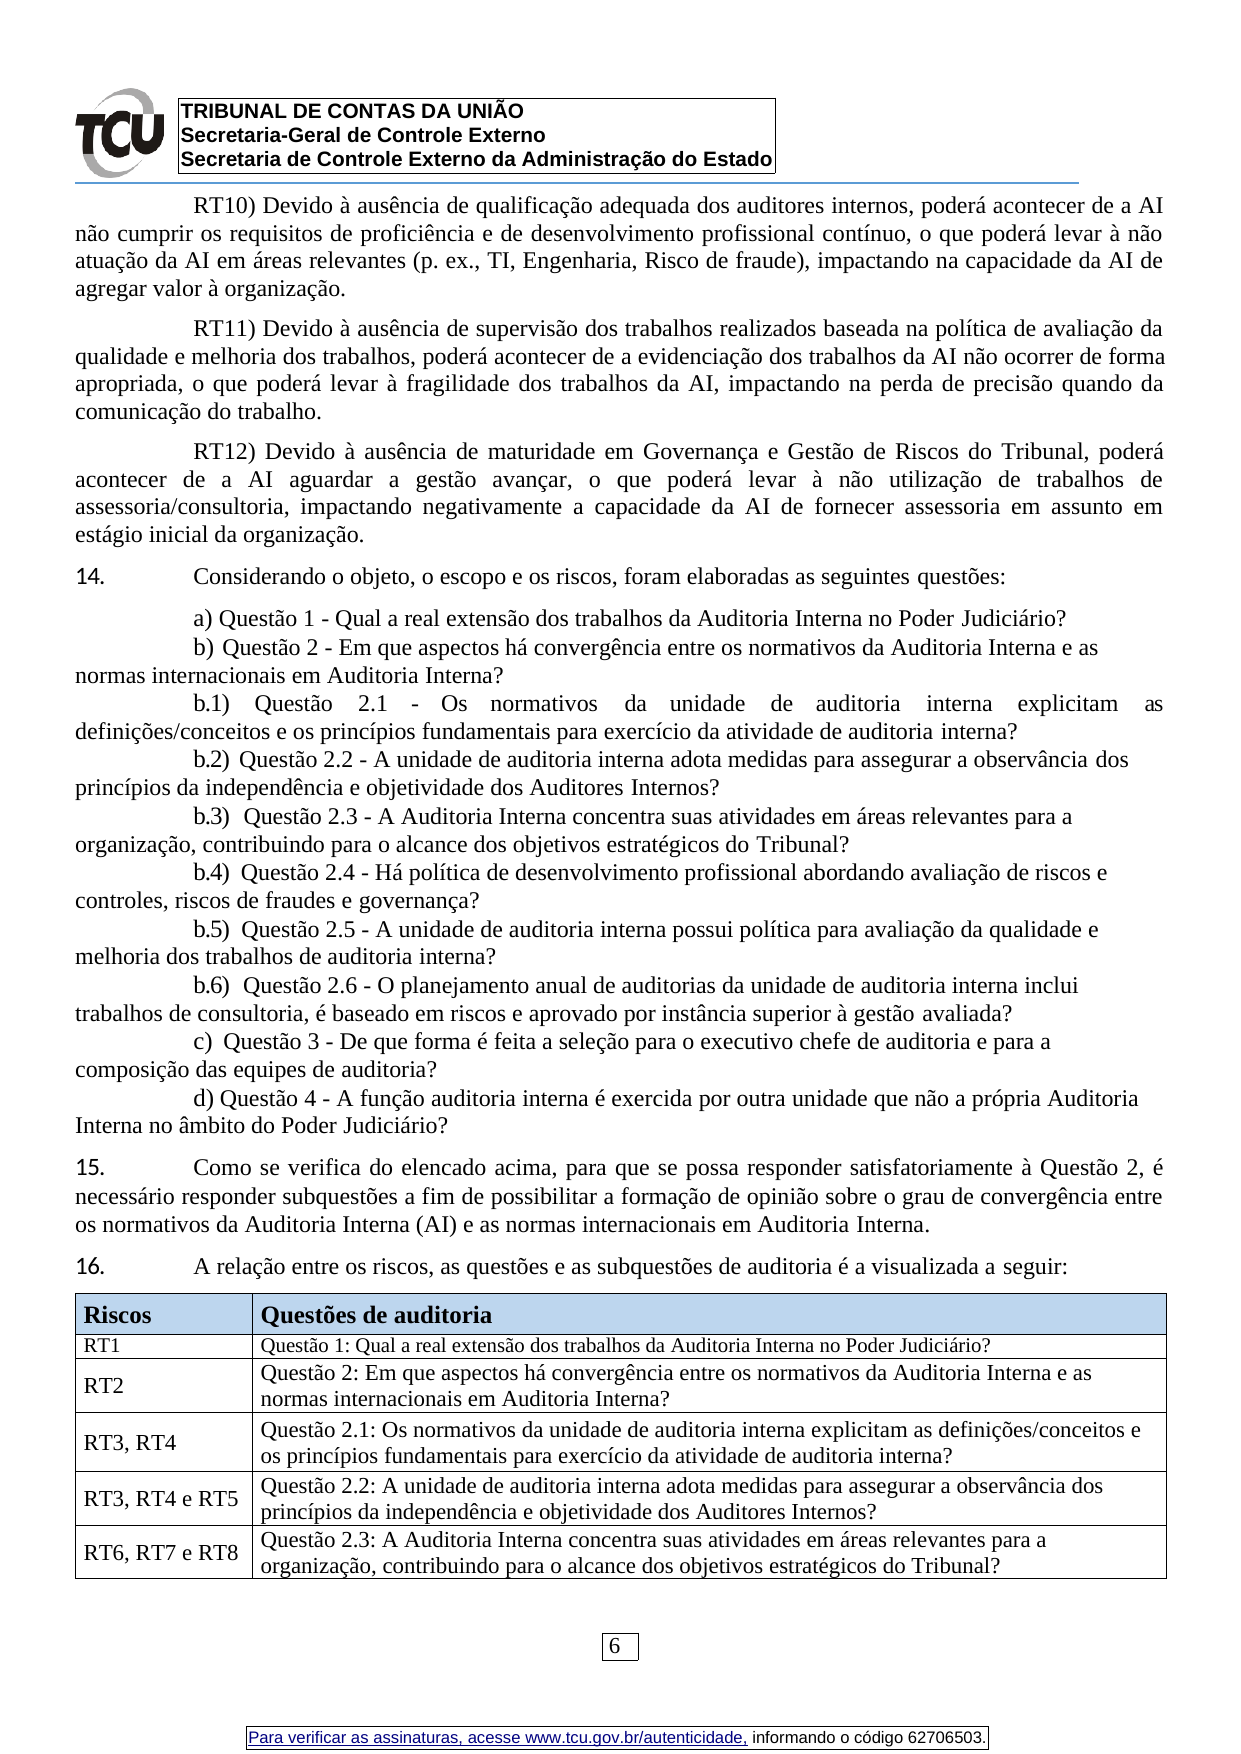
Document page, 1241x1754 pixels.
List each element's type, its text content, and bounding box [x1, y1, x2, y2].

list Questão 1 - Qual a real extensão dos trabalhos da Auditoria Interna no Poder Judiciário? [193, 603, 1178, 632]
table_cell Questão 1: Qual a real extensão dos trabalhos da Auditoria Interna no Poder Judiciário? [253, 1335, 1166, 1358]
table_header Riscos [76, 1294, 252, 1334]
table_cell RT3, RT4 e RT5 [76, 1472, 252, 1524]
table_cell RT2 [76, 1359, 252, 1412]
picture [75, 88, 164, 178]
list Questão 2.3 - A Auditoria Interna concentra suas atividades em áreas relevantes para a organização, contribuindo para o alcance dos objetivos estratégicos do Tribunal? [75, 801, 1165, 857]
list A relação entre os riscos, as questões e as subquestões de auditoria é a visualizada a seguir: [75, 1250, 1178, 1280]
list Questão 2.5 - A unidade de auditoria interna possui política para avaliação da qualidade e melhoria dos trabalhos de auditoria interna? [75, 914, 1165, 970]
list Questão 2 - Em que aspectos há convergência entre os normativos da Auditoria Interna e as normas internacionais em Auditoria Interna? [75, 632, 1165, 688]
table_cell RT3, RT4 [76, 1413, 252, 1471]
list Como se verifica do elencado acima, para que se possa responder satisfatoriamente à Questão 2, é necessário responder subquestões a fim de possibilitar a formação de opinião sobre o grau de convergência entre os normativos da Auditoria Interna (AI) e as normas internacionais em Auditoria Interna. [75, 1152, 1166, 1237]
list Questão 2.2 - A unidade de auditoria interna adota medidas para assegurar a observância dos princípios da independência e objetividade dos Auditores Internos? [75, 744, 1166, 801]
list Questão 2.6 - O planejamento anual de auditorias da unidade de auditoria interna inclui trabalhos de consultoria, é baseado em riscos e aprovado por instância superior à gestão avaliada? [75, 970, 1166, 1026]
list Questão 2.1 - Os normativos da unidade de auditoria interna explicitam as definições/conceitos e os princípios fundamentais para exercício da atividade de auditoria interna? [75, 688, 1165, 744]
list Questão 4 - A função auditoria interna é exercida por outra unidade que não a própria Auditoria Interna no âmbito do Poder Judiciário? [75, 1083, 1165, 1139]
table_cell Questão 2.3: A Auditoria Interna concentra suas atividades em áreas relevantes para a organização, contribuindo para o alcance dos objetivos estratégicos do Tribunal? [253, 1526, 1166, 1578]
text RT12) Devido à ausência de maturidade em Governança e Gestão de Riscos do Tribunal, poderá acontecer de a AI aguardar a gestão avançar, o que poderá levar à não utilização de trabalhos de assessoria/consultoria, impactando negativamente a capacidade da AI de fornecer assessoria em assunto em estágio inicial da organização. [75, 437, 1166, 548]
list Questão 2.4 - Há política de desenvolvimento profissional abordando avaliação de riscos e controles, riscos de fraudes e governança? [75, 857, 1165, 914]
table_header Questões de auditoria [253, 1294, 1166, 1334]
list Questão 3 - De que forma é feita a seleção para o executivo chefe de auditoria e para a composição das equipes de auditoria? [75, 1026, 1165, 1083]
table_cell Questão 2.1: Os normativos da unidade de auditoria interna explicitam as definições/conceitos e os princípios fundamentais para exercício da atividade de auditoria interna? [253, 1413, 1166, 1471]
text RT11) Devido à ausência de supervisão dos trabalhos realizados baseada na política de avaliação da qualidade e melhoria dos trabalhos, poderá acontecer de a evidenciação dos trabalhos da AI não ocorrer de forma apropriada, o que poderá levar à fragilidade dos trabalhos da AI, impactando na perda de precisão quando da comunicação do trabalho. [75, 314, 1166, 425]
table_cell RT1 [76, 1335, 252, 1358]
list Considerando o objeto, o escopo e os riscos, foram elaboradas as seguintes questões: [75, 560, 1178, 591]
table_cell Questão 2: Em que aspectos há convergência entre os normativos da Auditoria Interna e as normas internacionais em Auditoria Interna? [253, 1359, 1166, 1412]
table_cell RT6, RT7 e RT8 [76, 1526, 252, 1578]
text RT10) Devido à ausência de qualificação adequada dos auditores internos, poderá acontecer de a AI não cumprir os requisitos de proficiência e de desenvolvimento profissional contínuo, o que poderá levar à não atuação da AI em áreas relevantes (p. ex., TI, Engenharia, Risco de fraude), impactando na capacidade da AI de agregar valor à organização. [75, 191, 1166, 302]
table_cell Questão 2.2: A unidade de auditoria interna adota medidas para assegurar a observância dos princípios da independência e objetividade dos Auditores Internos? [253, 1472, 1166, 1524]
